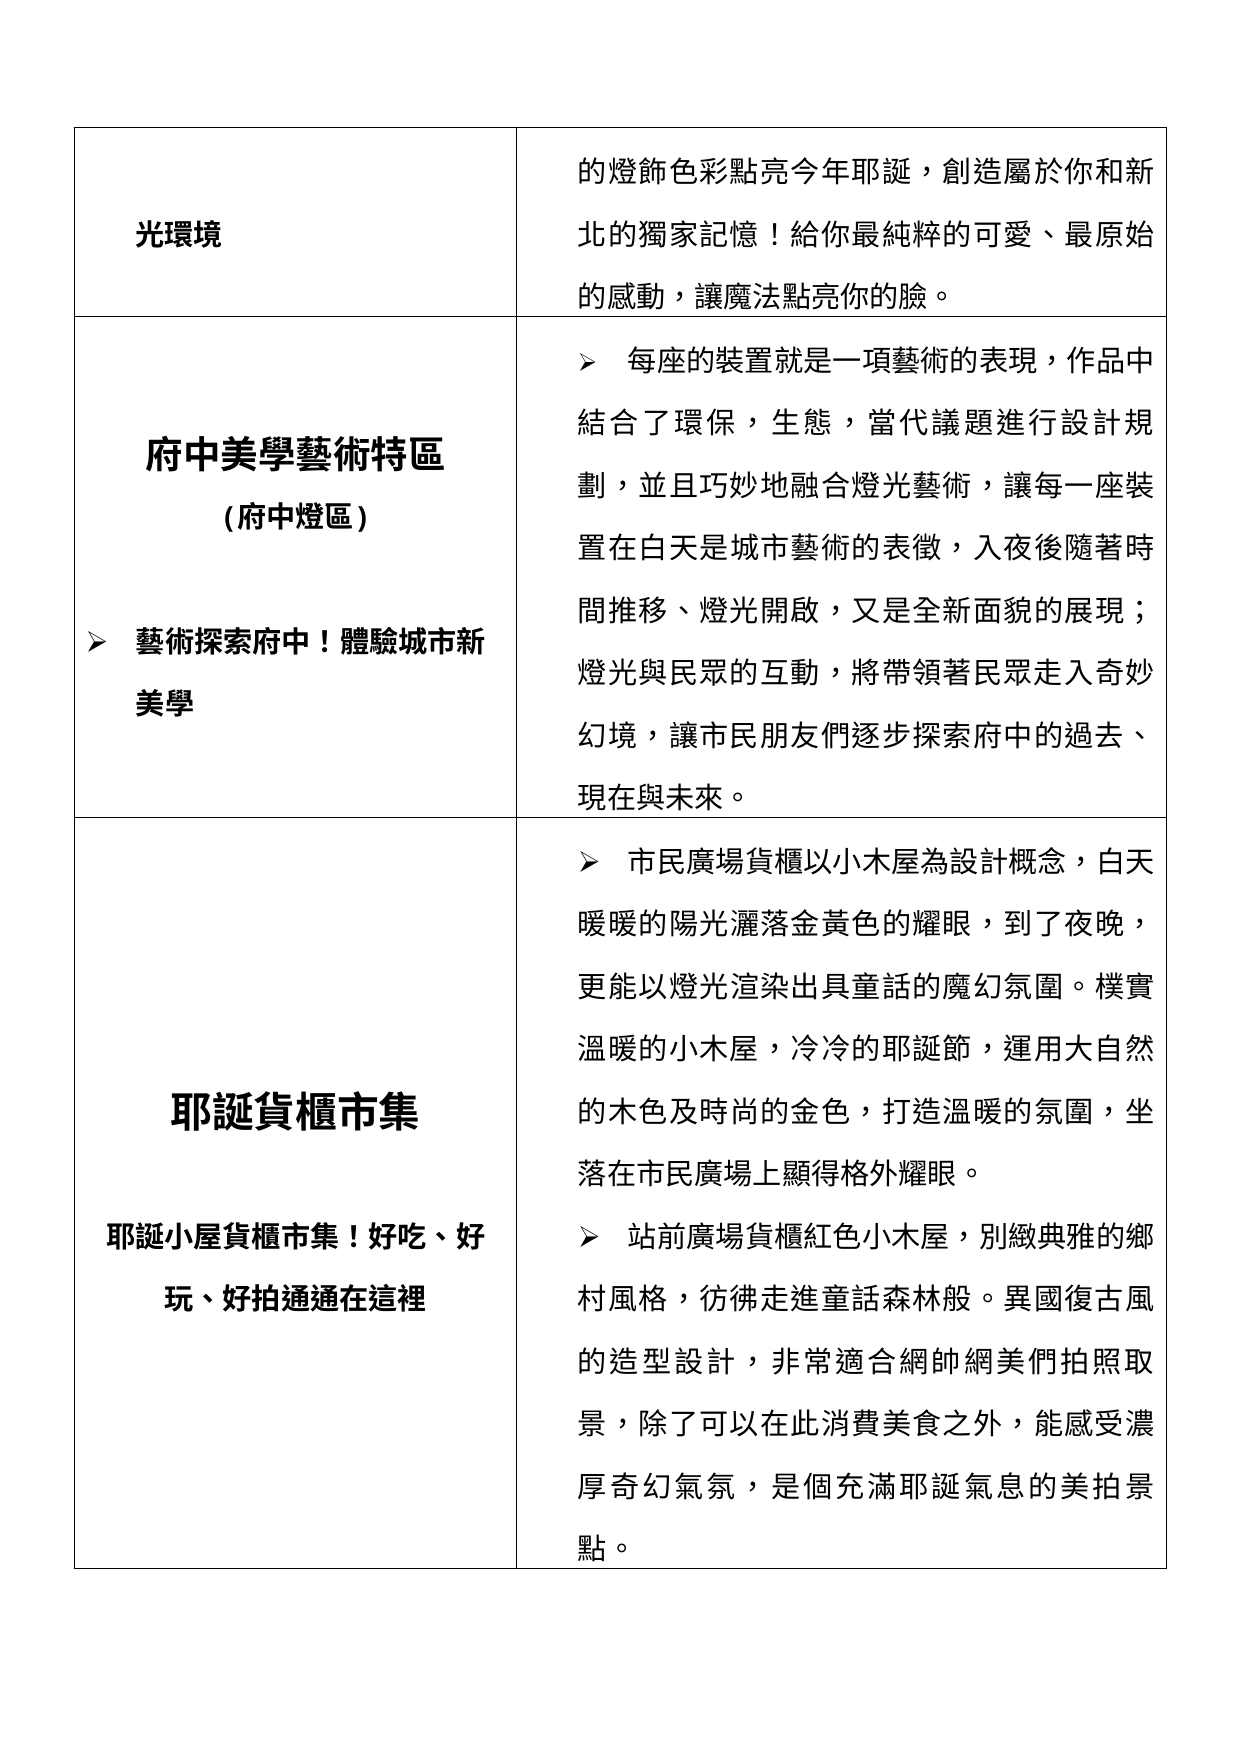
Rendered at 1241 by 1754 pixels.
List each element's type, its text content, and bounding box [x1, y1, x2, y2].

table_cell 的燈飾色彩點亮今年耶誕，創造屬於你和新北的獨家記憶！給你最純粹的可愛、最原始的感動，讓魔法點亮你的臉。 [517, 128, 1166, 316]
table_cell 府中美學藝術特區 (府中燈區) 藝術探索府中！體驗城市新美學 [75, 317, 516, 817]
table_cell 市民廣場貨櫃以小木屋為設計概念，白天暖暖的陽光灑落金黃色的耀眼，到了夜晚，更能以燈光渲染出具童話的魔幻氛圍。樸實溫暖的小木屋，冷冷的耶誕節，運用大自然的木色及時尚的金色，打造溫暖的氛圍，坐落在市民廣場上顯得格外耀眼。 站前廣場貨櫃紅色小木屋，別緻典雅的鄉村風格，彷彿走進童話森林般。異國復古風的造型設計，非常適合網帥網美們拍照取景，除了可以在此消費美食之外，能感受濃厚奇幻氣氛，是個充滿耶誕氣息的美拍景點。 [517, 818, 1166, 1568]
table_cell 每座的裝置就是一項藝術的表現，作品中結合了環保，生態，當代議題進行設計規劃，並且巧妙地融合燈光藝術，讓每一座裝置在白天是城市藝術的表徵，入夜後隨著時間推移、燈光開啟，又是全新面貌的展現；燈光與民眾的互動，將帶領著民眾走入奇妙幻境，讓市民朋友們逐步探索府中的過去、現在與未來。 [517, 317, 1166, 817]
table_cell 童話夢幻燈區 漫遊耶誕！超夢幻絕美光環境 [75, 128, 516, 316]
table_cell 耶誕貨櫃市集 耶誕小屋貨櫃市集！好吃、好玩、好拍通通在這裡 [75, 818, 516, 1568]
